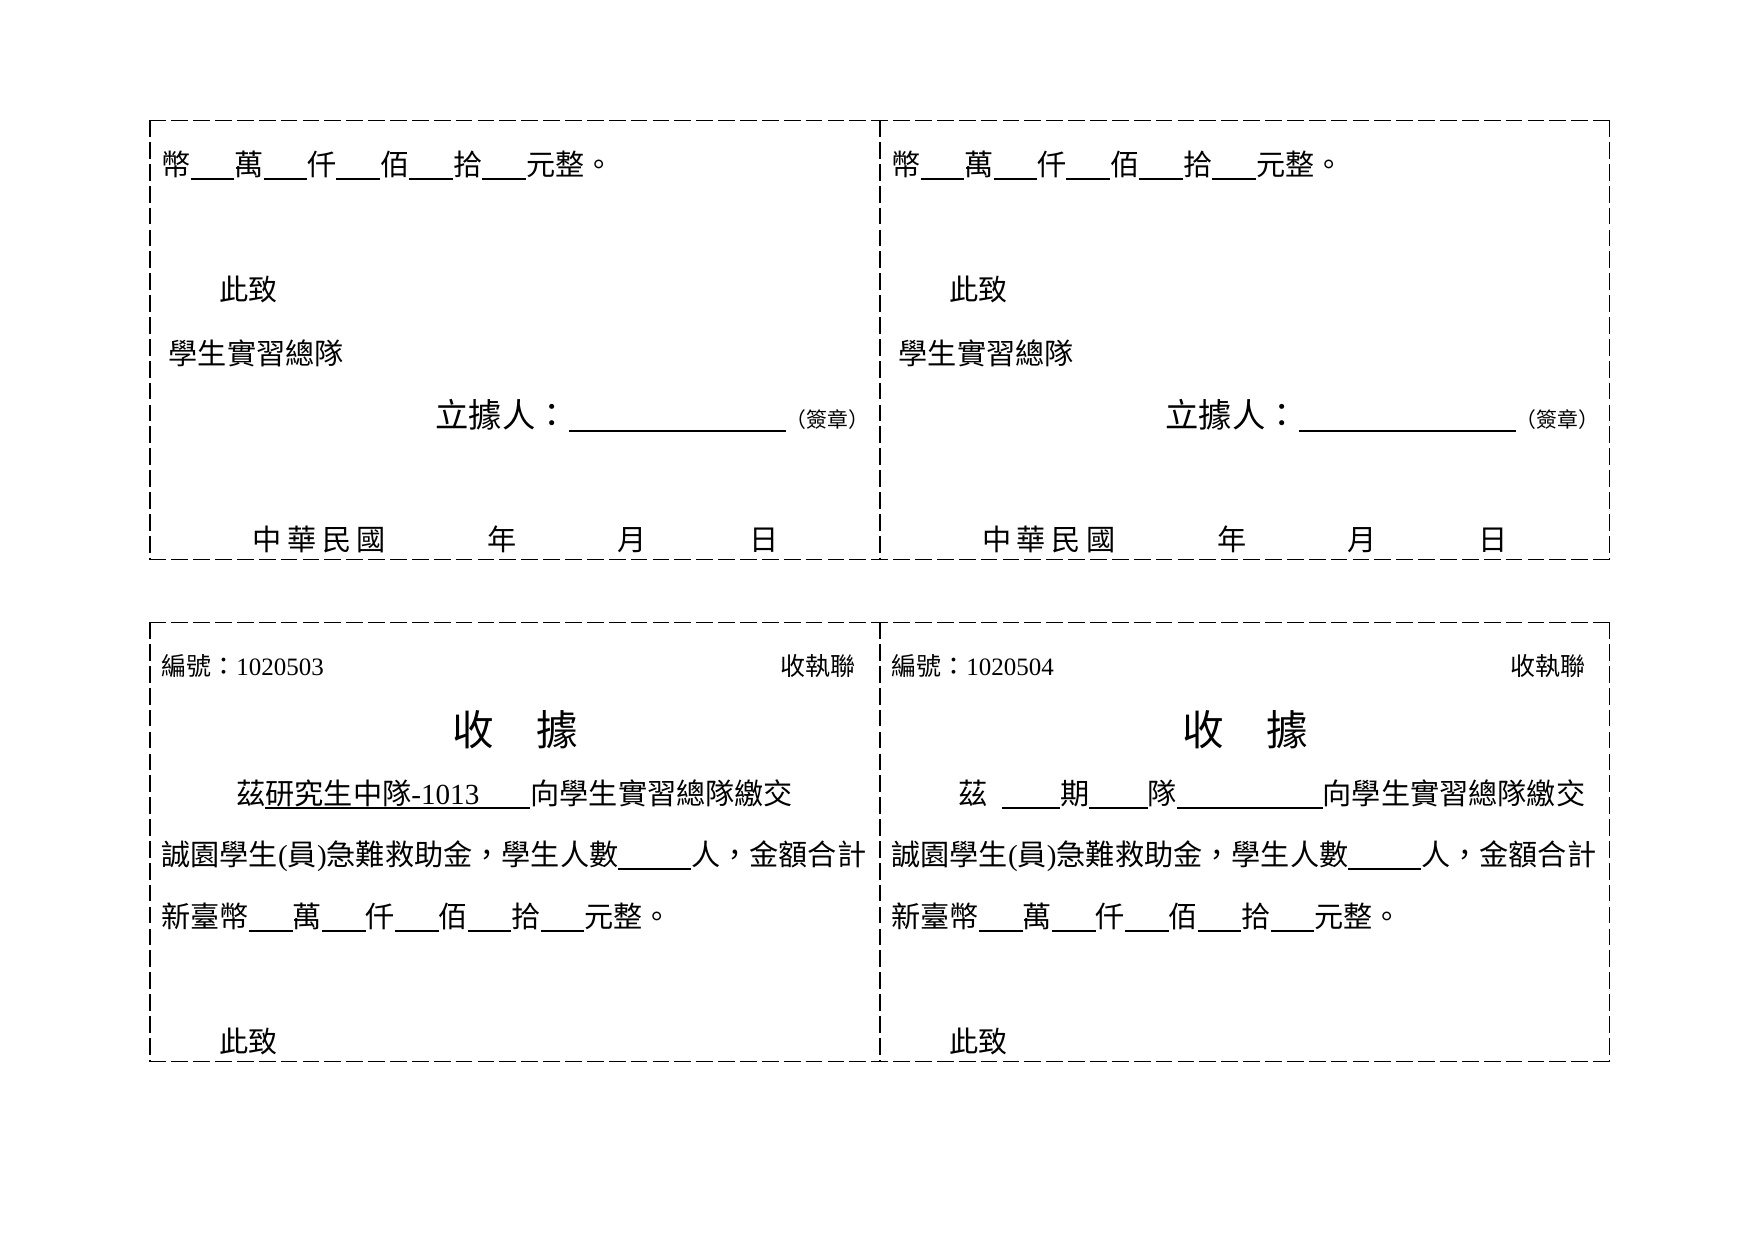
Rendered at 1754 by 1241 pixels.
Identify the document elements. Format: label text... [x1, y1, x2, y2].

table_header 編號：1020504 收執聯 收 據 茲 期 隊 向學生實習總隊繳交誠園學生(員)急難救助金，學生人數 人，金額合計新臺幣 萬 仟 佰 拾 元整。 此致 [880, 622, 1610, 1061]
table_cell 幣 萬 仟 佰 拾 元整。 此致 學生實習總隊 立據人： （簽章） 中華民國 年 月 日 [150, 120, 880, 559]
table_cell 幣 萬 仟 佰 拾 元整。 此致 學生實習總隊 立據人： （簽章） 中華民國 年 月 日 [880, 120, 1610, 559]
table_header 編號：1020503 收執聯 收 據 茲研究生中隊-1013 向學生實習總隊繳交 誠園學生(員)急難救助金，學生人數 人，金額合計新臺幣 萬 仟 佰 拾 元整。 此致 [150, 622, 880, 1061]
